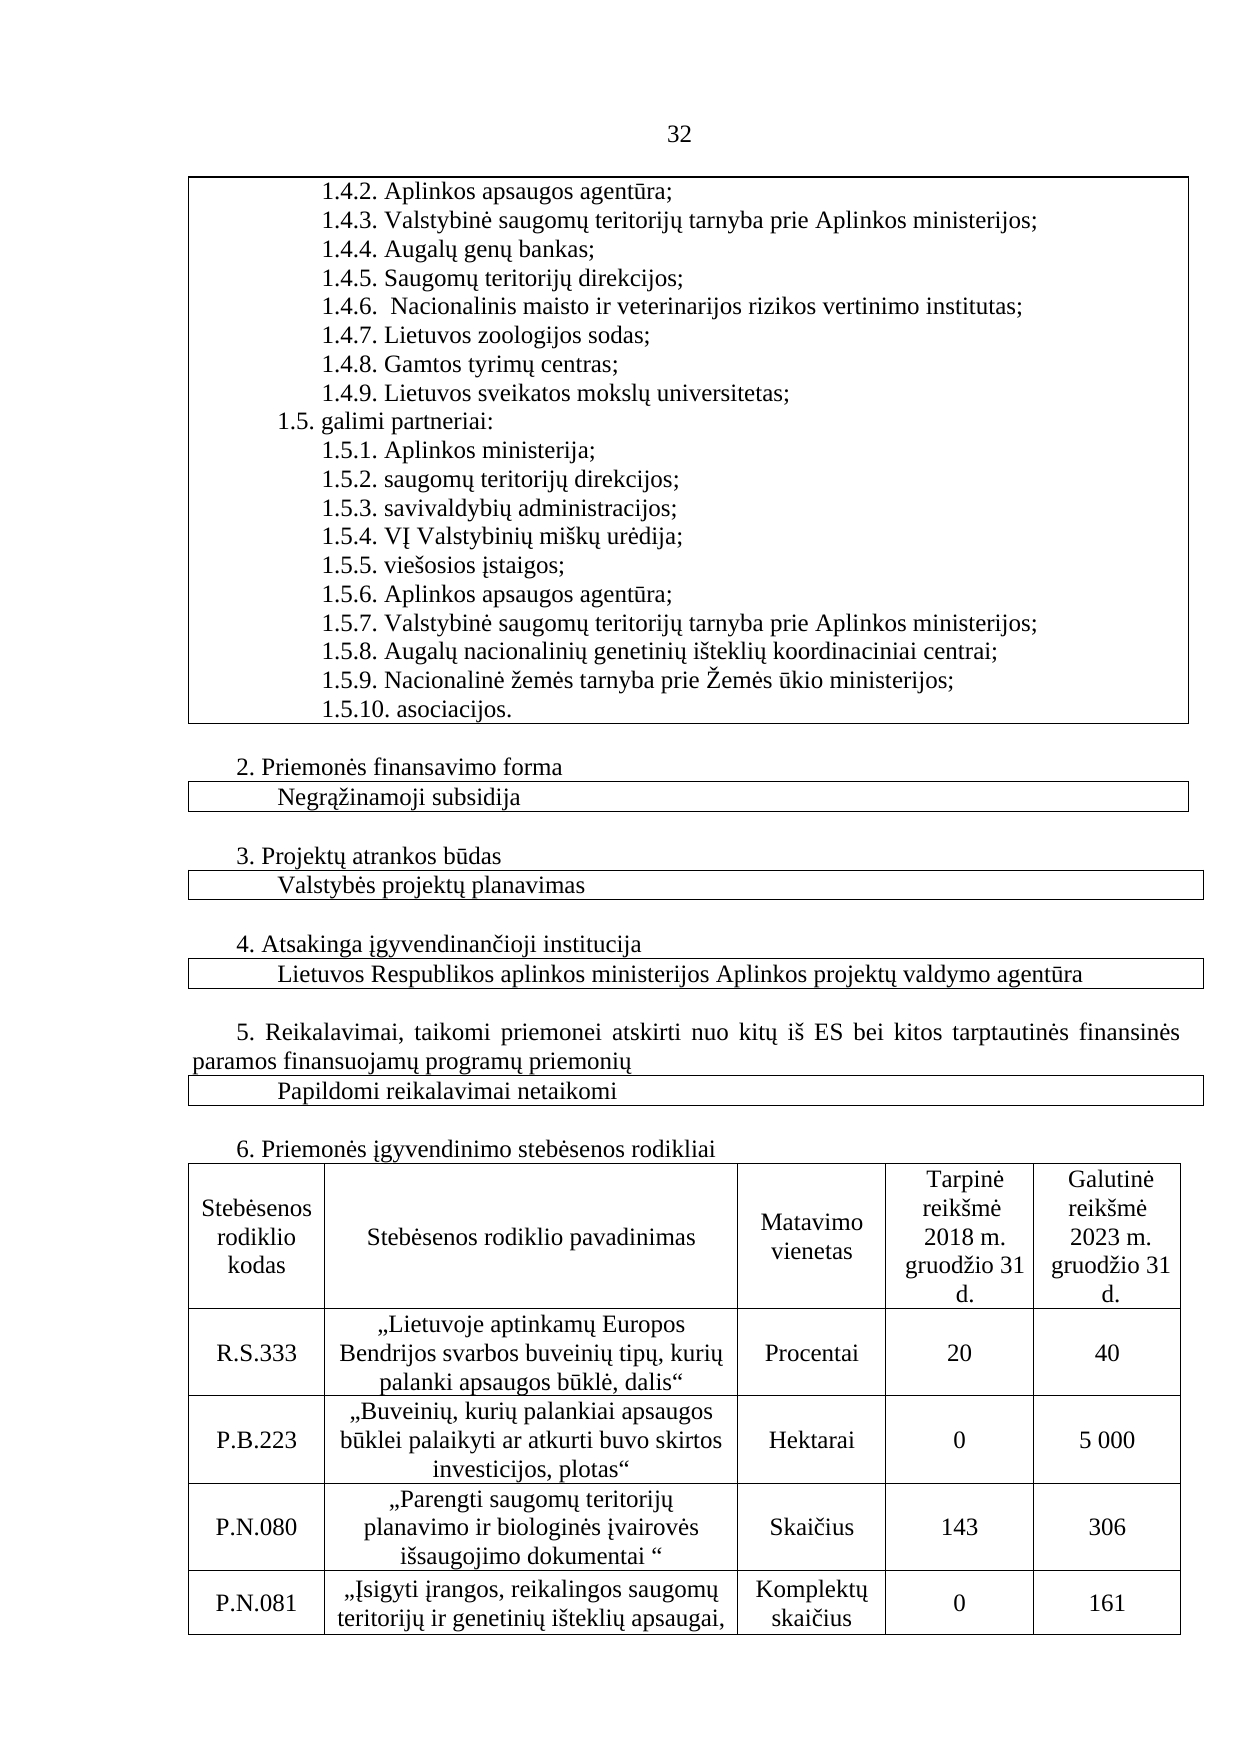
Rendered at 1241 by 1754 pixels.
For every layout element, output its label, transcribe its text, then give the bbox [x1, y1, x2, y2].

table_cell Hektarai [738, 1396, 885, 1483]
table_header Papildomi reikalavimai netaikomi [189, 1076, 1203, 1105]
table_header Tarpinė reikšmė 2018 m. gruodžio 31 d. [886, 1164, 1033, 1308]
text 5. Reikalavimai, taikomi priemonei atskirti nuo kitų iš ES bei kitos tarptautinės finansinės paramos finansuojamų programų priemonių [192, 1017, 1181, 1075]
table_header Lietuvos Respublikos aplinkos ministerijos Aplinkos projektų valdymo agentūra [189, 959, 1203, 988]
table_cell R.S.333 [189, 1309, 324, 1395]
table_cell Komplektų skaičius [738, 1571, 885, 1634]
table_cell P.B.223 [189, 1396, 324, 1483]
text 3. Projektų atrankos būdas [236, 841, 1181, 869]
table_header Negrąžinamoji subsidija [189, 782, 1188, 811]
text 6. Priemonės įgyvendinimo stebėsenos rodikliai [207, 1134, 1181, 1163]
table_header Galutinė reikšmė 2023 m. gruodžio 31 d. [1034, 1164, 1180, 1308]
table_cell „Buveinių, kurių palankiai apsaugos būklei palaikyti ar atkurti buvo skirtos investicijos, plotas“ [325, 1396, 737, 1483]
table_cell „Parengti saugomų teritorijų planavimo ir biologinės įvairovės išsaugojimo dokumentai “ [325, 1484, 737, 1570]
table_header Stebėsenos rodiklio kodas [189, 1164, 324, 1308]
table_cell „Įsigyti įrangos, reikalingos saugomų teritorijų ir genetinių išteklių apsaugai, [325, 1571, 737, 1634]
table_cell 1.4.2. Aplinkos apsaugos agentūra; 1.4.3. Valstybinė saugomų teritorijų tarnyba prie Aplinkos ministerijos; 1.4.4. Augalų genų bankas; 1.4.5. Saugomų teritorijų direkcijos; 1.4.6. Nacionalinis maisto ir veterinarijos rizikos vertinimo institutas; 1.4.7. Lietuvos zoologijos sodas; 1.4.8. Gamtos tyrimų centras; 1.4.9. Lietuvos sveikatos mokslų universitetas; 1.5. galimi partneriai: 1.5.1. Aplinkos ministerija; 1.5.2. saugomų teritorijų direkcijos; 1.5.3. savivaldybių administracijos; 1.5.4. VĮ Valstybinių miškų urėdija; 1.5.5. viešosios įstaigos; 1.5.6. Aplinkos apsaugos agentūra; 1.5.7. Valstybinė saugomų teritorijų tarnyba prie Aplinkos ministerijos; 1.5.8. Augalų nacionalinių genetinių išteklių koordinaciniai centrai; 1.5.9. Nacionalinė žemės tarnyba prie Žemės ūkio ministerijos; 1.5.10. asociacijos. [189, 178, 1188, 723]
table_header Matavimo vienetas [738, 1164, 885, 1308]
table_cell 161 [1034, 1571, 1180, 1634]
table_header Valstybės projektų planavimas [189, 871, 1203, 899]
table_cell 20 [886, 1309, 1033, 1395]
table_header Stebėsenos rodiklio pavadinimas [325, 1164, 737, 1308]
table_cell „Lietuvoje aptinkamų Europos Bendrijos svarbos buveinių tipų, kurių palanki apsaugos būklė, dalis“ [325, 1309, 737, 1395]
text 2. Priemonės finansavimo forma [236, 752, 1181, 781]
table_cell 143 [886, 1484, 1033, 1570]
text 4. Atsakinga įgyvendinančioji institucija [236, 929, 1181, 958]
table_cell Procentai [738, 1309, 885, 1395]
table_cell Skaičius [738, 1484, 885, 1570]
table_cell 40 [1034, 1309, 1180, 1395]
table_cell 0 [886, 1396, 1033, 1483]
table_cell P.N.080 [189, 1484, 324, 1570]
table_cell P.N.081 [189, 1571, 324, 1634]
table_cell 306 [1034, 1484, 1180, 1570]
table_cell 0 [886, 1571, 1033, 1634]
table_cell 5 000 [1034, 1396, 1180, 1483]
